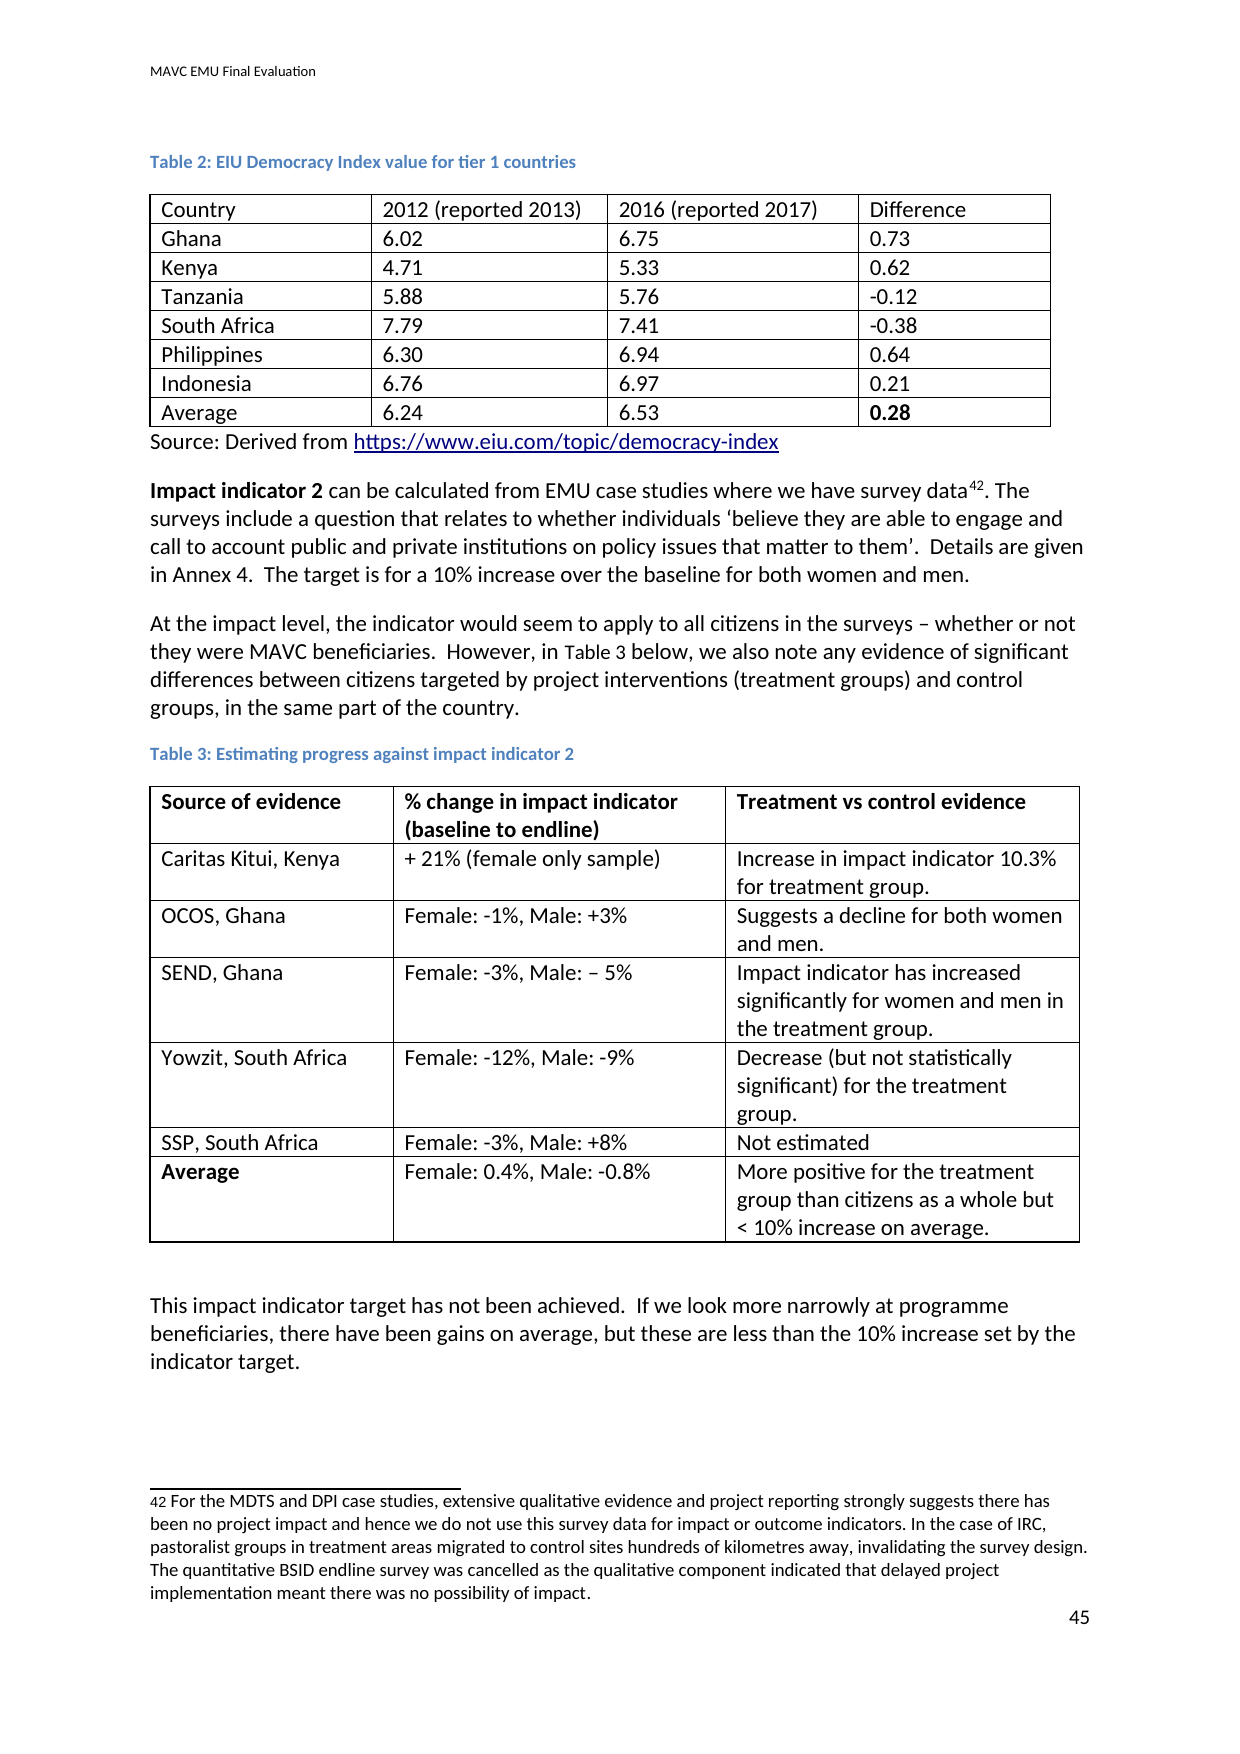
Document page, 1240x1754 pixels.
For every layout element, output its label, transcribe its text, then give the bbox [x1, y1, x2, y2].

table_cell Female: 0.4%, Male: -0.8% [394, 1157, 725, 1241]
table_header Source of evidence [151, 787, 393, 843]
table_cell 6.75 [608, 224, 858, 252]
table_cell SEND, Ghana [151, 958, 393, 1042]
table_header % change in impact indicator (baseline to endline) [394, 787, 725, 843]
table_cell Tanzania [151, 282, 371, 310]
table_cell OCOS, Ghana [151, 901, 393, 957]
text Table 3: Estimating progress against impact indicator 2 [150, 742, 1090, 765]
table_cell Kenya [151, 253, 371, 281]
table_cell Yowzit, South Africa [151, 1043, 393, 1127]
table_cell Suggests a decline for both women and men. [726, 901, 1079, 957]
table_cell 7.79 [372, 311, 607, 339]
table_cell Increase in impact indicator 10.3% for treatment group. [726, 844, 1079, 900]
table_cell 5.88 [372, 282, 607, 310]
table_cell 4.71 [372, 253, 607, 281]
table_header Difference [859, 195, 1050, 223]
table_cell 6.30 [372, 340, 607, 368]
table_cell SSP, South Africa [151, 1128, 393, 1156]
table_header Country [151, 195, 371, 223]
table_cell 6.97 [608, 369, 858, 397]
table_cell 0.62 [859, 253, 1050, 281]
table_cell Not estimated [726, 1128, 1079, 1156]
table_cell -0.38 [859, 311, 1050, 339]
table_cell Impact indicator has increased significantly for women and men in the treatment group. [726, 958, 1079, 1042]
text Impact indicator 2 can be calculated from EMU case studies where we have survey data. The surveys include a question that relates to whether individuals ‘believe they are able to engage and call to account public and private institutions on policy issues that matter to them’. Details are given in Annex 4. The target is for a 10% increase over the baseline for both women and men. [150, 476, 1090, 588]
table_cell 5.33 [608, 253, 858, 281]
text For the MDTS and DPI case studies, extensive qualitative evidence and project reporting strongly suggests there has been no project impact and hence we do not use this survey data for impact or outcome indicators. In the case of IRC, pastoralist groups in treatment areas migrated to control sites hundreds of kilometres away, invalidating the survey design. The quantitative BSID endline survey was cancelled as the qualitative component indicated that delayed project implementation meant there was no possibility of impact. [150, 1489, 1090, 1604]
table_header 2016 (reported 2017) [608, 195, 858, 223]
table_cell Indonesia [151, 369, 371, 397]
table_cell 6.94 [608, 340, 858, 368]
table_cell 0.21 [859, 369, 1050, 397]
table_cell South Africa [151, 311, 371, 339]
table_cell Caritas Kitui, Kenya [151, 844, 393, 900]
table_cell Ghana [151, 224, 371, 252]
table_header Treatment vs control evidence [726, 787, 1079, 843]
table_cell Average [151, 1157, 393, 1241]
table_cell 5.76 [608, 282, 858, 310]
table_cell 6.24 [372, 398, 607, 426]
table_cell 0.64 [859, 340, 1050, 368]
table_cell Average [151, 398, 371, 426]
text Source: Derived from https://www.eiu.com/topic/democracy-index [150, 427, 1090, 455]
table_cell Female: -3%, Male: – 5% [394, 958, 725, 1042]
table_cell 7.41 [608, 311, 858, 339]
table_cell -0.12 [859, 282, 1050, 310]
table_cell 6.76 [372, 369, 607, 397]
table_cell Philippines [151, 340, 371, 368]
text Table 2: EIU Democracy Index value for tier 1 countries [150, 150, 1090, 173]
table_cell 0.28 [859, 398, 1050, 426]
table_cell Decrease (but not statistically significant) for the treatment group. [726, 1043, 1079, 1127]
table_cell Female: -3%, Male: +8% [394, 1128, 725, 1156]
table_cell Female: -12%, Male: -9% [394, 1043, 725, 1127]
table_header 2012 (reported 2013) [372, 195, 607, 223]
table_cell 0.73 [859, 224, 1050, 252]
table_cell 6.53 [608, 398, 858, 426]
table_cell + 21% (female only sample) [394, 844, 725, 900]
table_cell More positive for the treatment group than citizens as a whole but < 10% increase on average. [726, 1157, 1079, 1241]
text This impact indicator target has not been achieved. If we look more narrowly at programme beneficiaries, there have been gains on average, but these are less than the 10% increase set by the indicator target. [150, 1291, 1090, 1375]
table_cell Female: -1%, Male: +3% [394, 901, 725, 957]
text At the impact level, the indicator would seem to apply to all citizens in the surveys – whether or not they were MAVC beneficiaries. However, in Table 3 below, we also note any evidence of significant differences between citizens targeted by project interventions (treatment groups) and control groups, in the same part of the country. [150, 609, 1090, 721]
table_cell 6.02 [372, 224, 607, 252]
